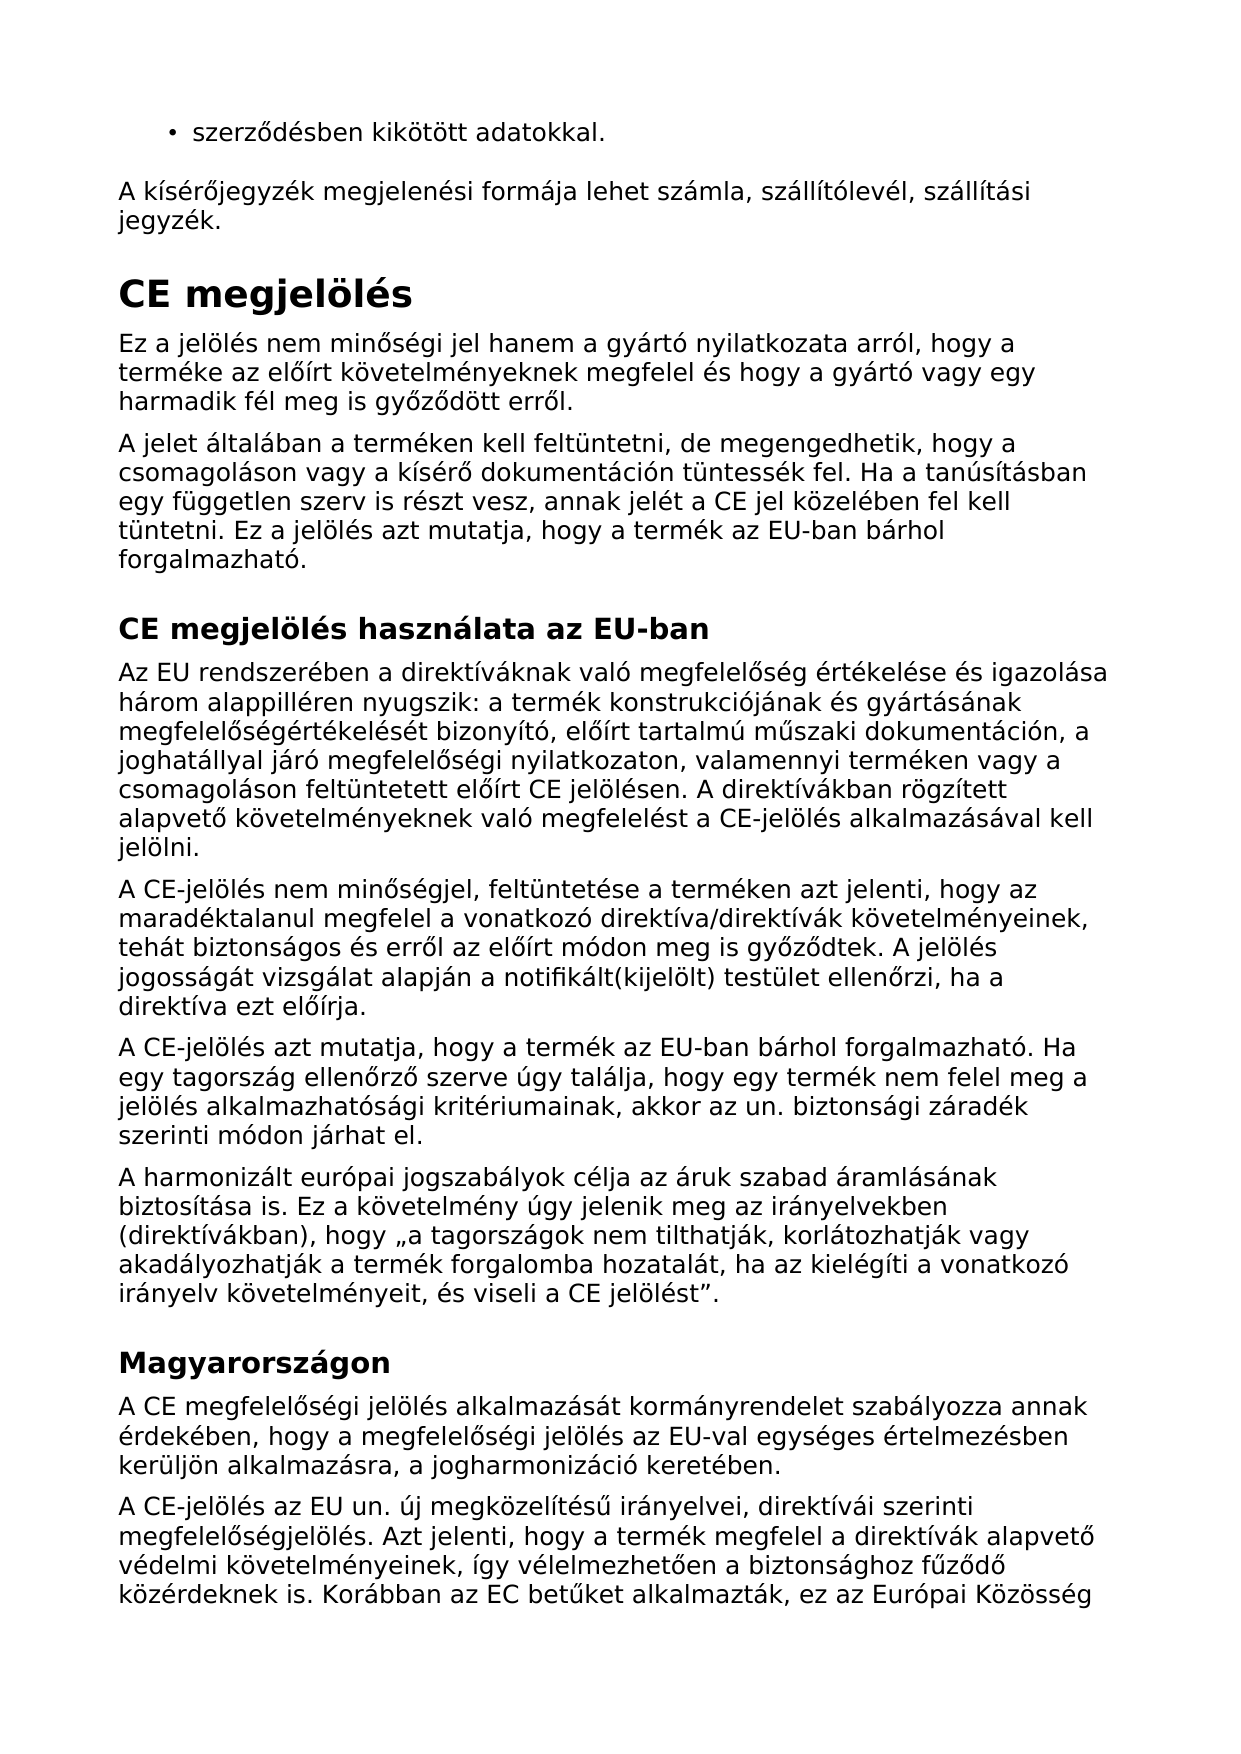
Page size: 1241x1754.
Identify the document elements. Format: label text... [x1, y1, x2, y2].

text A CE-jelölés nem minőségjel, feltüntetése a terméken azt jelenti, hogy az maradéktalanul megfelel a vonatkozó direktíva/direktívák követelményeinek, tehát biztonságos és erről az előírt módon meg is győződtek. A jelölés jogosságát vizsgálat alapján a notifikált(kijelölt) testület ellenőrzi, ha a direktíva ezt előírja. [118, 875, 1122, 1021]
text A CE-jelölés az EU un. új megközelítésű irányelvei, direktívái szerinti megfelelőségjelölés. Azt jelenti, hogy a termék megfelel a direktívák alapvető védelmi követelményeinek, így vélelmezhetően a biztonsághoz fűződő közérdeknek is. Korábban az EC betűket alkalmazták, ez az Európai Közösség [118, 1492, 1122, 1609]
text Ez a jelölés nem minőségi jel hanem a gyártó nyilatkozata arról, hogy a terméke az előírt követelményeknek megfelel és hogy a gyártó vagy egy harmadik fél meg is győződött erről. [118, 329, 1122, 416]
text A harmonizált európai jogszabályok célja az áruk szabad áramlásának biztosítása is. Ez a követelmény úgy jelenik meg az irányelvekben (direktívákban), hogy „a tagországok nem tilthatják, korlátozhatják vagy akadályozhatják a termék forgalomba hozatalát, ha az kielégíti a vonatkozó irányelv követelményeit, és viseli a CE jelölést”. [118, 1163, 1122, 1308]
text Az EU rendszerében a direktíváknak való megfelelőség értékelése és igazolása három alappilléren nyugszik: a termék konstrukciójának és gyártásának megfelelőségértékelését bizonyító, előírt tartalmú műszaki dokumentáción, a joghatállyal járó megfelelőségi nyilatkozaton, valamennyi terméken vagy a csomagoláson feltüntetett előírt CE jelölésen. A direktívákban rögzített alapvető követelményeknek való megfelelést a CE-jelölés alkalmazásával kell jelölni. [118, 658, 1122, 863]
text A CE megfelelőségi jelölés alkalmazását kormányrendelet szabályozza annak érdekében, hogy a megfelelőségi jelölés az EU-val egységes értelmezésben kerüljön alkalmazásra, a jogharmonizáció keretében. [118, 1392, 1122, 1480]
subtitle CE megjelölés használata az EU-ban [118, 612, 1122, 646]
subtitle CE megjelölés [118, 273, 1122, 316]
list szerződésben kikötött adatokkal. [177, 118, 1122, 147]
text A kísérőjegyzék megjelenési formája lehet számla, szállítólevél, szállítási jegyzék. [118, 177, 1122, 235]
text A CE-jelölés azt mutatja, hogy a termék az EU-ban bárhol forgalmazható. Ha egy tagország ellenőrző szerve úgy találja, hogy egy termék nem felel meg a jelölés alkalmazhatósági kritériumainak, akkor az un. biztonsági záradék szerinti módon járhat el. [118, 1033, 1122, 1150]
subtitle Magyarországon [118, 1346, 1122, 1380]
text A jelet általában a terméken kell feltüntetni, de megengedhetik, hogy a csomagoláson vagy a kísérő dokumentáción tüntessék fel. Ha a tanúsításban egy független szerv is részt vesz, annak jelét a CE jel közelében fel kell tüntetni. Ez a jelölés azt mutatja, hogy a termék az EU-ban bárhol forgalmazható. [118, 429, 1122, 574]
